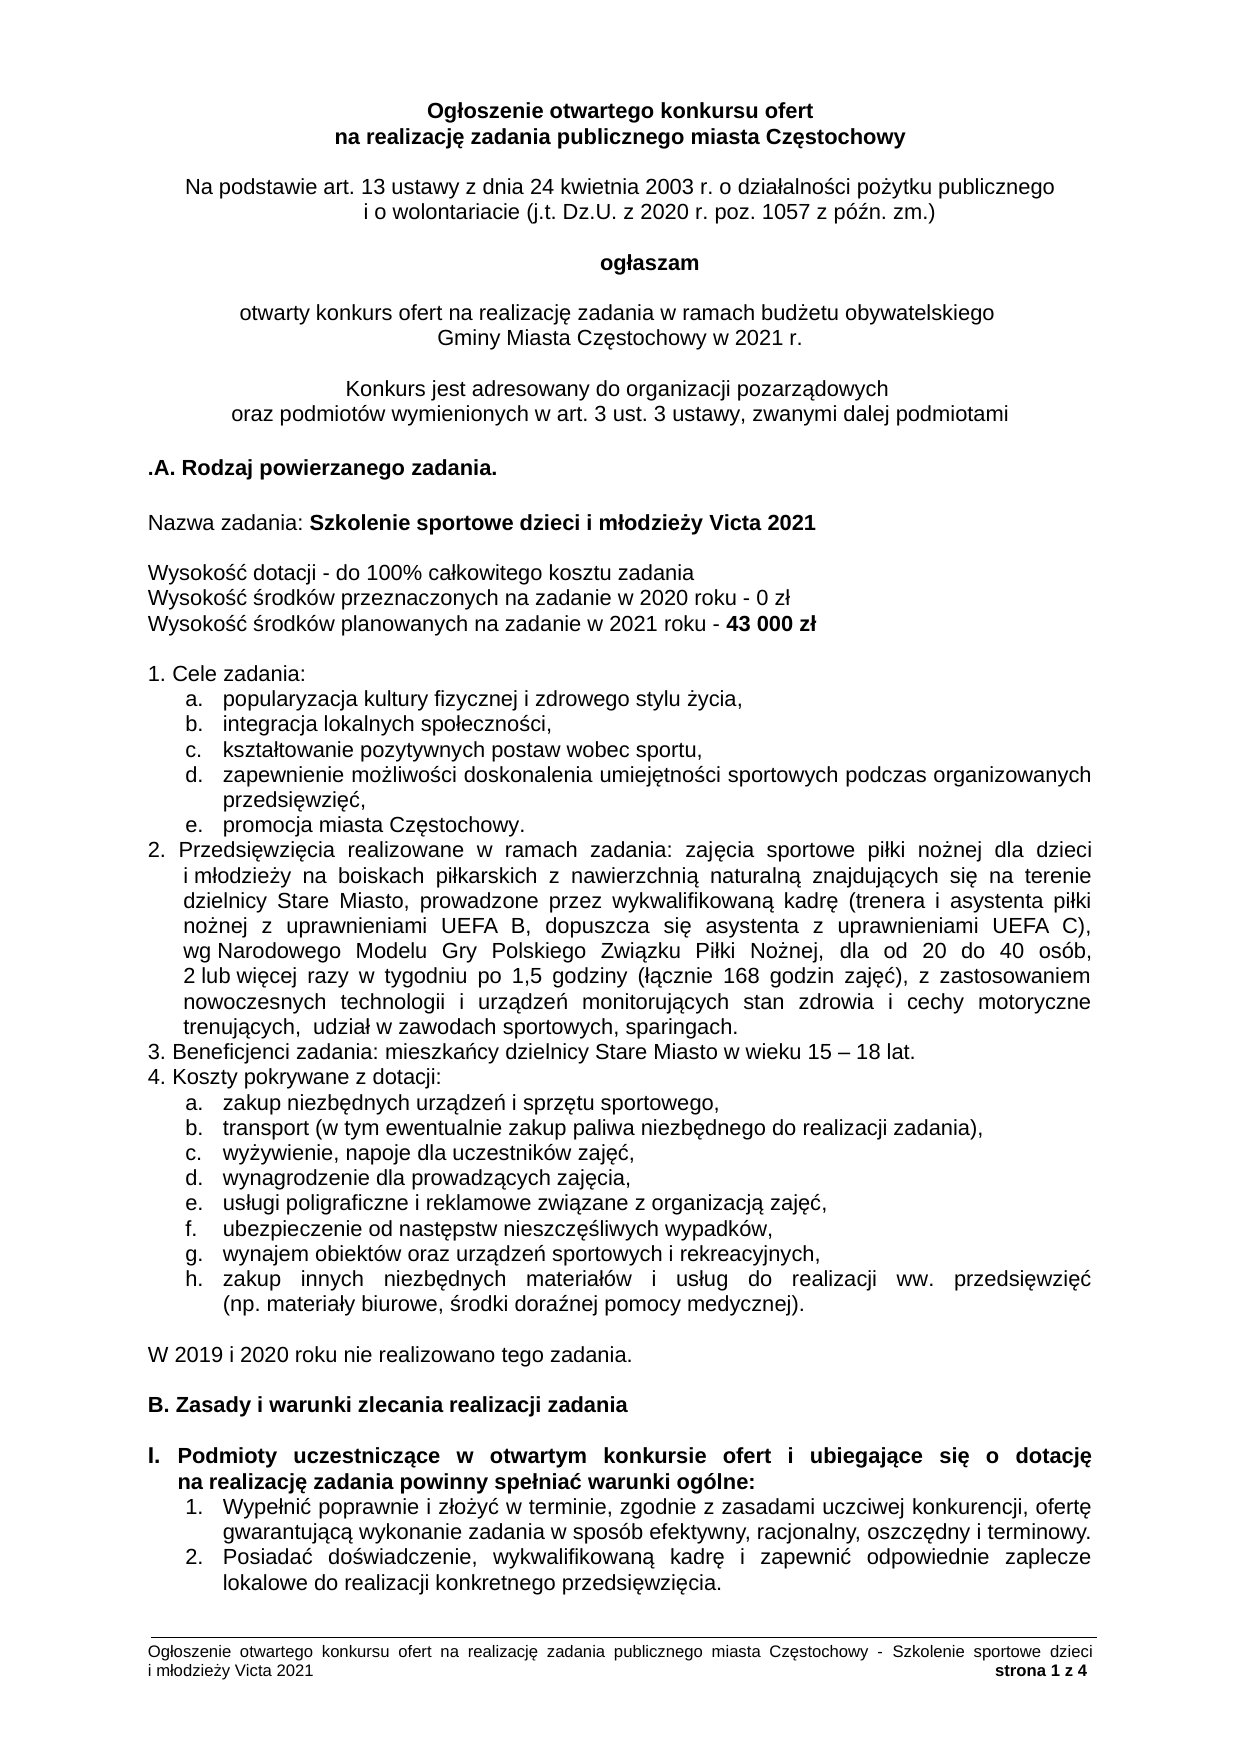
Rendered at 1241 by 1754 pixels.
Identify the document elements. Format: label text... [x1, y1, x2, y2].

subtitle A. Rodzaj powierzanego zadania. [148, 455, 1093, 480]
list ubezpieczenie od następstw nieszczęśliwych wypadków, [185, 1215, 1093, 1241]
text otwarty konkurs ofert na realizację zadania w ramach budżetu obywatelskiego [148, 300, 1093, 325]
list Wypełnić poprawnie i złożyć w terminie, zgodnie z zasadami uczciwej konkurencji, ofertę gwarantującą wykonanie zadania w sposób efektywny, racjonalny, oszczędny i terminowy. [185, 1494, 1093, 1544]
text Konkurs jest adresowany do organizacji pozarządowych [148, 376, 1093, 401]
list kształtowanie pozytywnych postaw wobec sportu, [185, 736, 1093, 762]
text W 2019 i 2020 roku nie realizowano tego zadania. [148, 1341, 1093, 1367]
text 4. Koszty pokrywane z dotacji: [148, 1064, 1093, 1089]
list usługi poligraficzne i reklamowe związane z organizacją zajęć, [185, 1190, 1093, 1215]
list transport (w tym ewentualnie zakup paliwa niezbędnego do realizacji zadania), [185, 1114, 1093, 1140]
list wyżywienie, napoje dla uczestników zajęć, [185, 1140, 1093, 1165]
text Gminy Miasta Częstochowy w 2021 r. [148, 325, 1093, 350]
list Posiadać doświadczenie, wykwalifikowaną kadrę i zapewnić odpowiednie zaplecze lokalowe do realizacji konkretnego przedsięwzięcia. [185, 1544, 1093, 1595]
text Wysokość środków przeznaczonych na zadanie w 2020 roku - 0 zł [148, 585, 1093, 610]
text ogłaszam [148, 249, 1093, 275]
text Wysokość środków planowanych na zadanie w 2021 roku - 43 000 zł [148, 610, 1093, 636]
text Na podstawie art. 13 ustawy z dnia 24 kwietnia 2003 r. o działalności pożytku publicznego [148, 174, 1093, 199]
list popularyzacja kultury fizycznej i zdrowego stylu życia, [185, 686, 1093, 711]
text i o wolontariacie (j.t. Dz.U. z 2020 r. poz. 1057 z późn. zm.) [148, 199, 1093, 224]
text 3. Beneficjenci zadania: mieszkańcy dzielnicy Stare Miasto w wieku 15 – 18 lat. [148, 1039, 1093, 1064]
list zakup innych niezbędnych materiałów i usług do realizacji ww. przedsięwzięć (np. materiały biurowe, środki doraźnej pomocy medycznej). [185, 1266, 1093, 1316]
list promocja miasta Częstochowy. [185, 812, 1093, 837]
title Nazwa zadania: Szkolenie sportowe dzieci i młodzieży Victa 2021 [148, 509, 1093, 535]
text Ogłoszenie otwartego konkursu ofert na realizację zadania publicznego miasta Częstochowy [148, 98, 1093, 149]
list zakup niezbędnych urządzeń i sprzętu sportowego, [185, 1089, 1093, 1114]
text 2. Przedsięwzięcia realizowane w ramach zadania: zajęcia sportowe piłki nożnej dla dzieci i młodzieży na boiskach piłkarskich z nawierzchnią naturalną znajdujących się na terenie dzielnicy Stare Miasto, prowadzone przez wykwalifikowaną kadrę (trenera i asystenta piłki nożnej z uprawnieniami UEFA B, dopuszcza się asystenta z uprawnieniami UEFA C), wg Narodowego Modelu Gry Polskiego Związku Piłki Nożnej, dla od 20 do 40 osób, 2 lub więcej razy w tygodniu po 1,5 godziny (łącznie 168 godzin zajęć), z zastosowaniem nowoczesnych technologii i urządzeń monitorujących stan zdrowia i cechy motoryczne trenujących, udział w zawodach sportowych, sparingach. [148, 837, 1093, 1039]
list integracja lokalnych społeczności, [185, 711, 1093, 736]
text oraz podmiotów wymienionych w art. 3 ust. 3 ustawy, zwanymi dalej podmiotami [148, 401, 1093, 426]
text Wysokość dotacji - do 100% całkowitego kosztu zadania [148, 560, 1093, 585]
list wynajem obiektów oraz urządzeń sportowych i rekreacyjnych, [185, 1241, 1093, 1266]
text 1. Cele zadania: [148, 661, 1093, 686]
text B. Zasady i warunki zlecania realizacji zadania [148, 1392, 1093, 1417]
list zapewnienie możliwości doskonalenia umiejętności sportowych podczas organizowanych przedsięwzięć, [185, 762, 1093, 812]
list Podmioty uczestniczące w otwartym konkursie ofert i ubiegające się o dotację na realizację zadania powinny spełniać warunki ogólne: [148, 1442, 1093, 1494]
list wynagrodzenie dla prowadzących zajęcia, [185, 1165, 1093, 1190]
